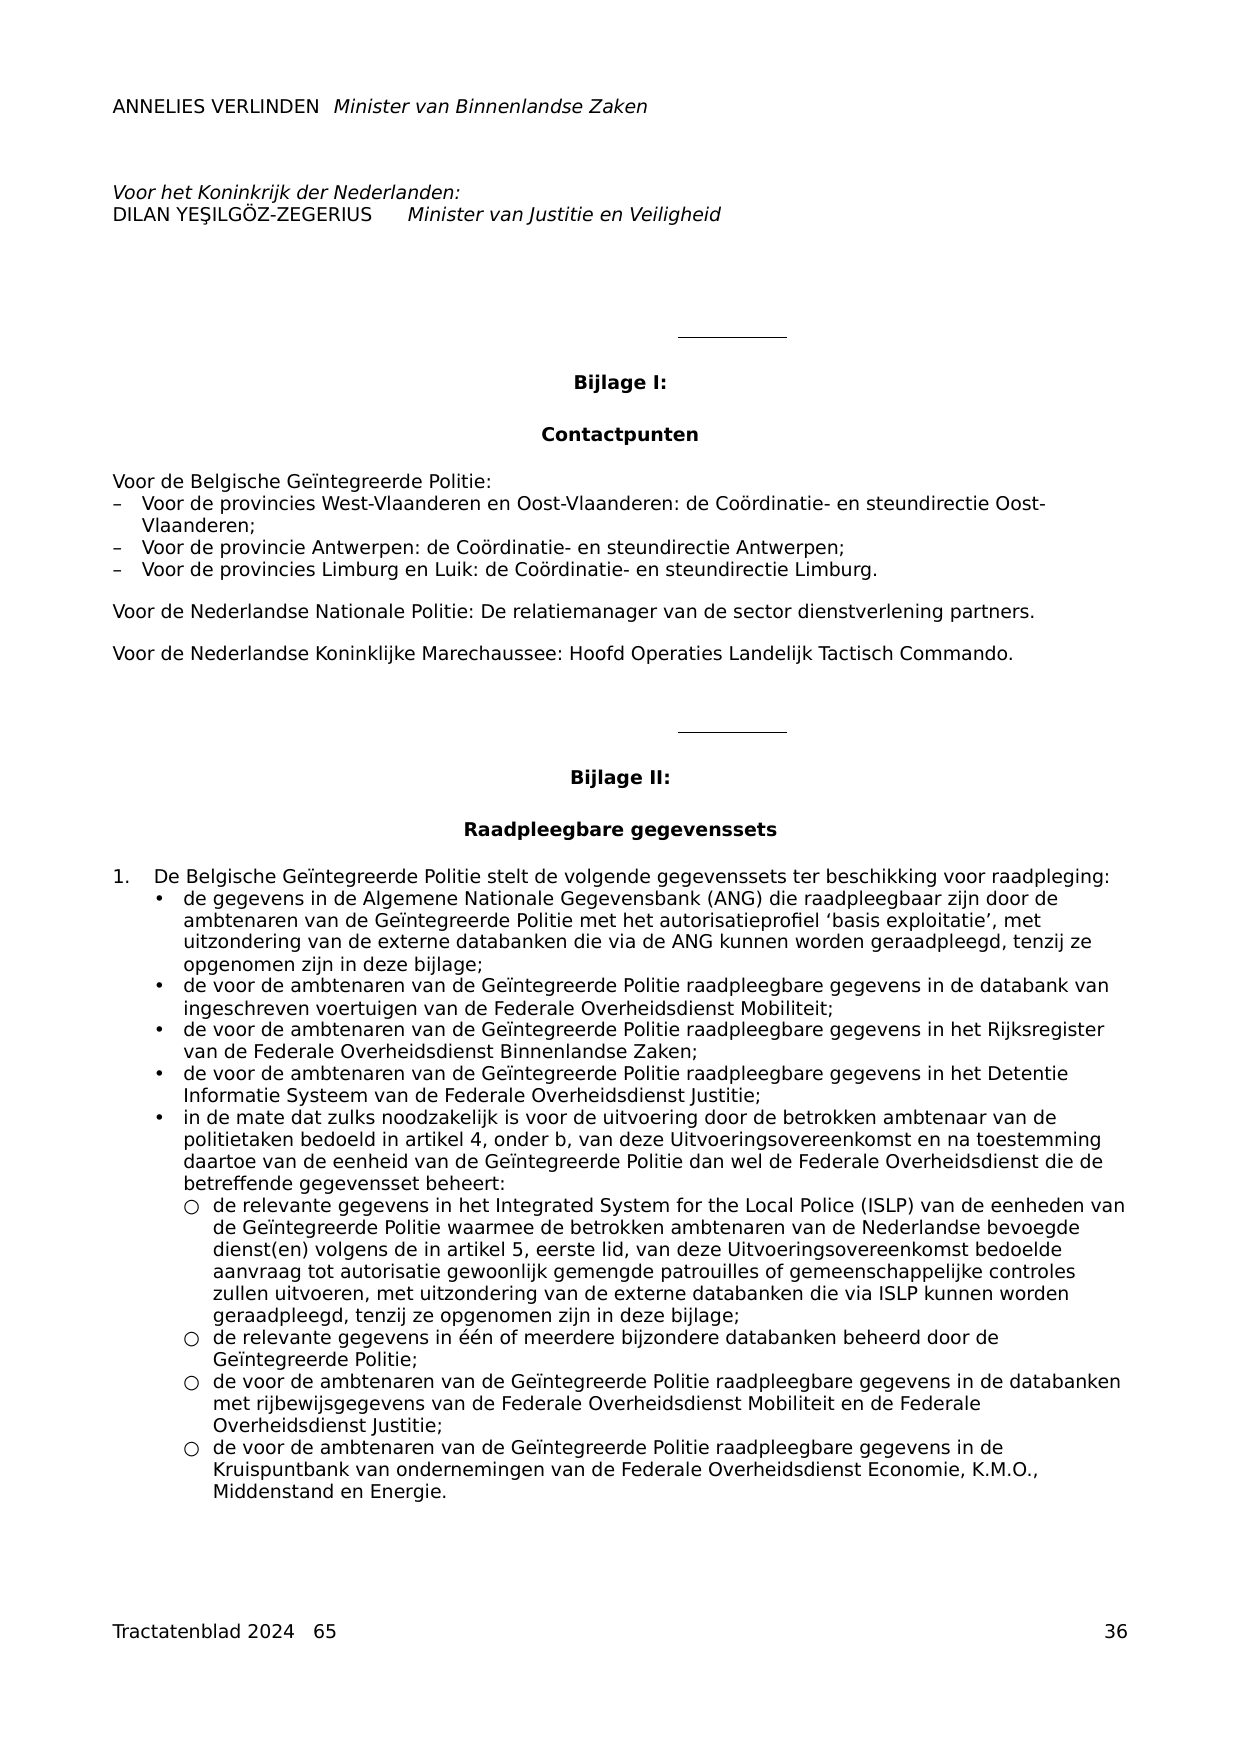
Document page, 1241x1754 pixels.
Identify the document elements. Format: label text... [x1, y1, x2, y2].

text • de gegevens in de Algemene Nationale Gegevensbank (ANG) die raadpleegbaar zijn door de ambtenaren van de Geïntegreerde Politie met het autorisatieprofiel ‘basis exploitatie’, met uitzondering van de externe databanken die via de ANG kunnen worden geraadpleegd, tenzij ze opgenomen zijn in deze bijlage; [153, 887, 1128, 975]
text • in de mate dat zulks noodzakelijk is voor de uitvoering door de betrokken ambtenaar van de politietaken bedoeld in artikel 4, onder b, van deze Uitvoeringsovereenkomst en na toestemming daartoe van de eenheid van de Geïntegreerde Politie dan wel de Federale Overheidsdienst die de betreffende gegevensset beheert: [153, 1107, 1128, 1195]
text – Voor de provincies West-Vlaanderen en Oost-Vlaanderen: de Coördinatie- en steundirectie Oost-Vlaanderen; [112, 493, 1128, 537]
subtitle Raadpleegbare gegevenssets [112, 818, 1128, 841]
text 1. De Belgische Geïntegreerde Politie stelt de volgende gegevenssets ter beschikking voor raadpleging: [112, 866, 1128, 887]
text ANNELIES VERLINDEN Minister van Binnenlandse Zaken [112, 96, 1128, 162]
text – Voor de provincies Limburg en Luik: de Coördinatie- en steundirectie Limburg. [112, 559, 1128, 581]
text Voor de Belgische Geïntegreerde Politie: [112, 471, 1128, 493]
text ○ de relevante gegevens in het Integrated System for the Local Police (ISLP) van de eenheden van de Geïntegreerde Politie waarmee de betrokken ambtenaren van de Nederlandse bevoegde dienst(en) volgens de in artikel 5, eerste lid, van deze Uitvoeringsovereenkomst bedoelde aanvraag tot autorisatie gewoonlijk gemengde patrouilles of gemeenschappelijke controles zullen uitvoeren, met uitzondering van de externe databanken die via ISLP kunnen worden geraadpleegd, tenzij ze opgenomen zijn in deze bijlage; [183, 1195, 1128, 1327]
subtitle Contactpunten [112, 424, 1128, 446]
text – Voor de provincie Antwerpen: de Coördinatie- en steundirectie Antwerpen; [112, 537, 1128, 559]
text • de voor de ambtenaren van de Geïntegreerde Politie raadpleegbare gegevens in het Rijksregister van de Federale Overheidsdienst Binnenlandse Zaken; [153, 1019, 1128, 1063]
text Voor de Nederlandse Nationale Politie: De relatiemanager van de sector dienstverlening partners. [112, 601, 1128, 623]
subtitle Bijlage II: [112, 767, 1128, 788]
text Voor het Koninkrijk der Nederlanden: DILAN YEŞILGÖZ-ZEGERIUS Minister van Justitie en Veiligheid [112, 182, 1128, 270]
text • de voor de ambtenaren van de Geïntegreerde Politie raadpleegbare gegevens in de databank van ingeschreven voertuigen van de Federale Overheidsdienst Mobiliteit; [153, 975, 1128, 1019]
text ○ de voor de ambtenaren van de Geïntegreerde Politie raadpleegbare gegevens in de databanken met rijbewijsgegevens van de Federale Overheidsdienst Mobiliteit en de Federale Overheidsdienst Justitie; [183, 1371, 1128, 1437]
subtitle Bijlage I: [112, 372, 1128, 394]
text • de voor de ambtenaren van de Geïntegreerde Politie raadpleegbare gegevens in het Detentie Informatie Systeem van de Federale Overheidsdienst Justitie; [153, 1063, 1128, 1107]
text Voor de Nederlandse Koninklijke Marechaussee: Hoofd Operaties Landelijk Tactisch Commando. [112, 643, 1128, 664]
text ○ de relevante gegevens in één of meerdere bijzondere databanken beheerd door de Geïntegreerde Politie; [183, 1327, 1128, 1371]
text ○ de voor de ambtenaren van de Geïntegreerde Politie raadpleegbare gegevens in de Kruispuntbank van ondernemingen van de Federale Overheidsdienst Economie, K.M.O., Middenstand en Energie. [183, 1437, 1128, 1503]
